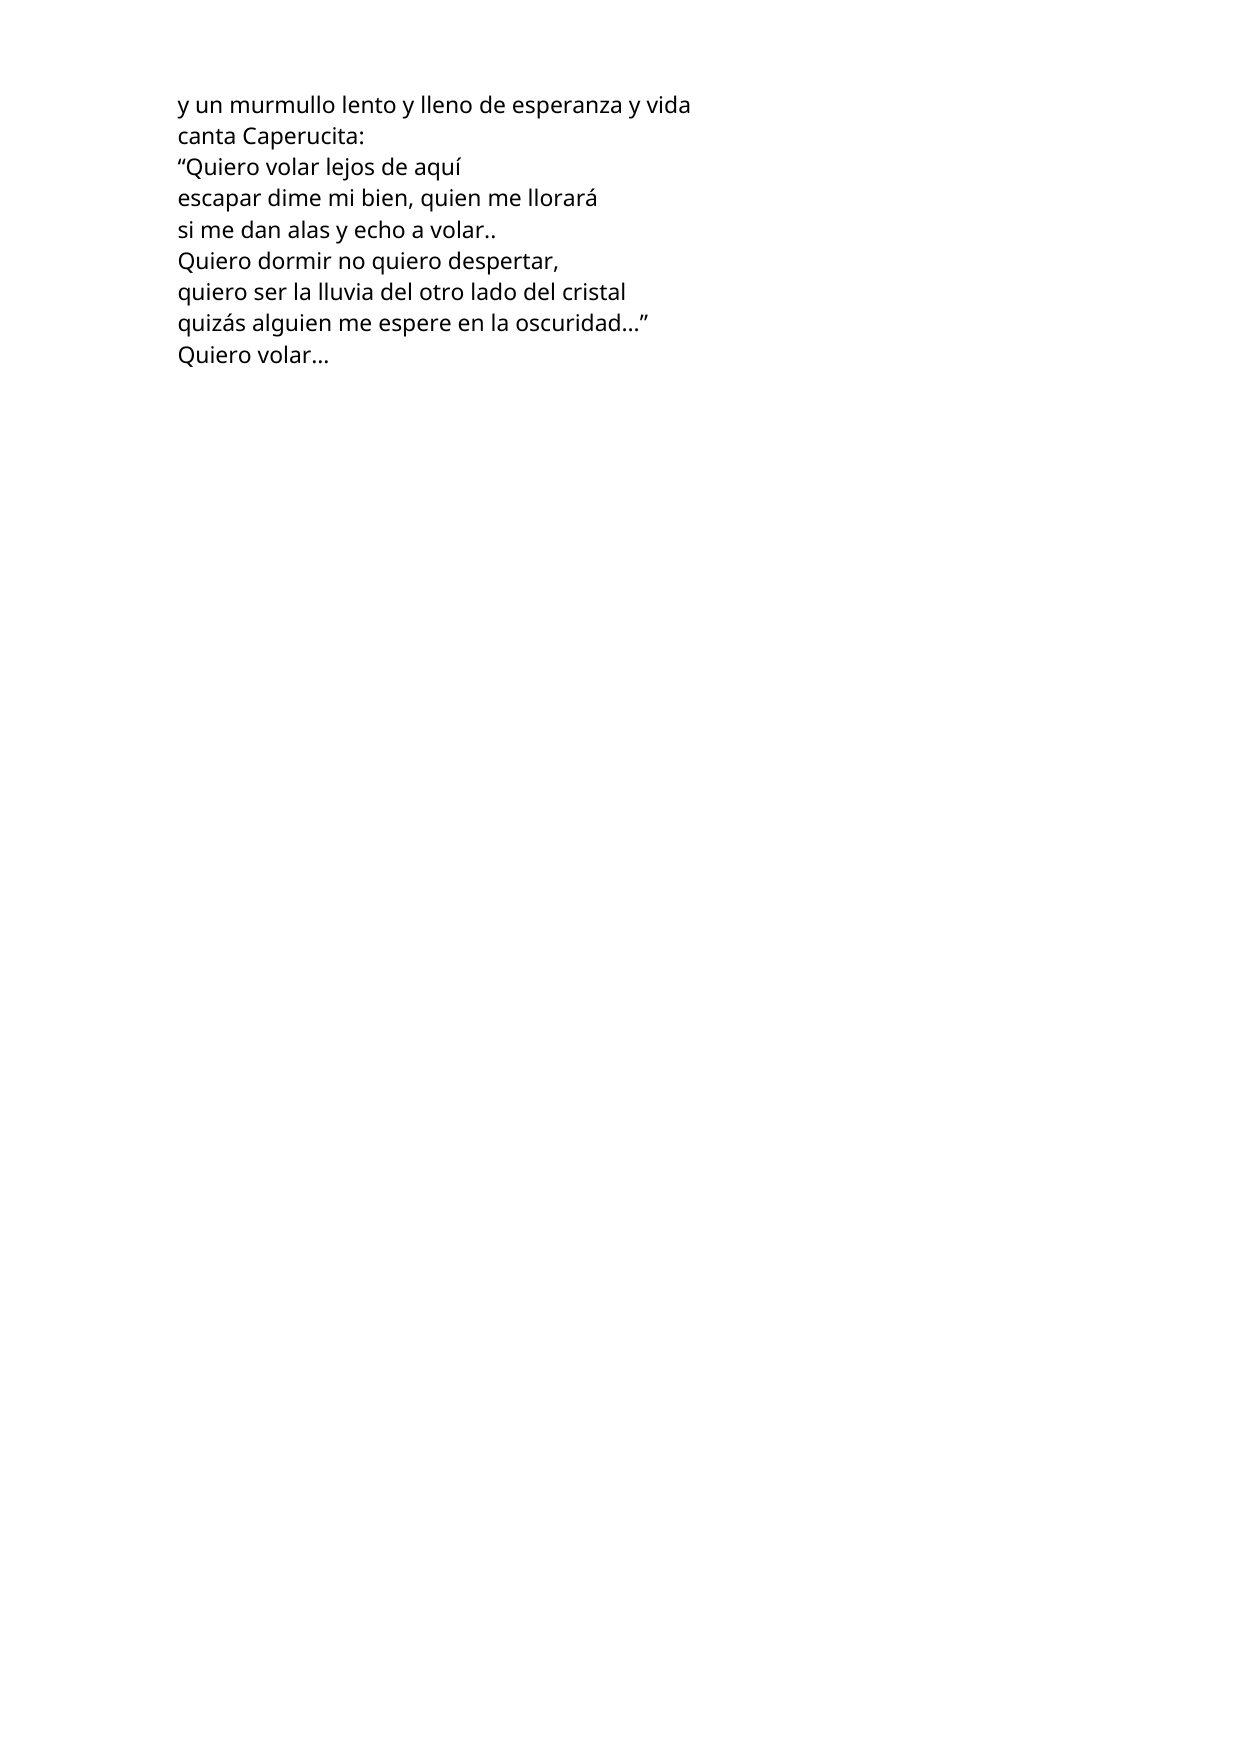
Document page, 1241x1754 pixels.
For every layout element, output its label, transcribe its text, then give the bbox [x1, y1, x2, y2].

text quiero ser la lluvia del otro lado del cristal [177, 276, 1063, 307]
text Quiero volar… [177, 339, 1063, 370]
text quizás alguien me espere en la oscuridad…” [177, 307, 1063, 339]
text “Quiero volar lejos de aquí [177, 151, 1063, 182]
text y un murmullo lento y lleno de esperanza y vida [177, 89, 1063, 120]
text Quiero dormir no quiero despertar, [177, 245, 1063, 276]
text canta Caperucita: [177, 120, 1063, 151]
text escapar dime mi bien, quien me llorará [177, 182, 1063, 214]
text si me dan alas y echo a volar.. [177, 214, 1063, 245]
